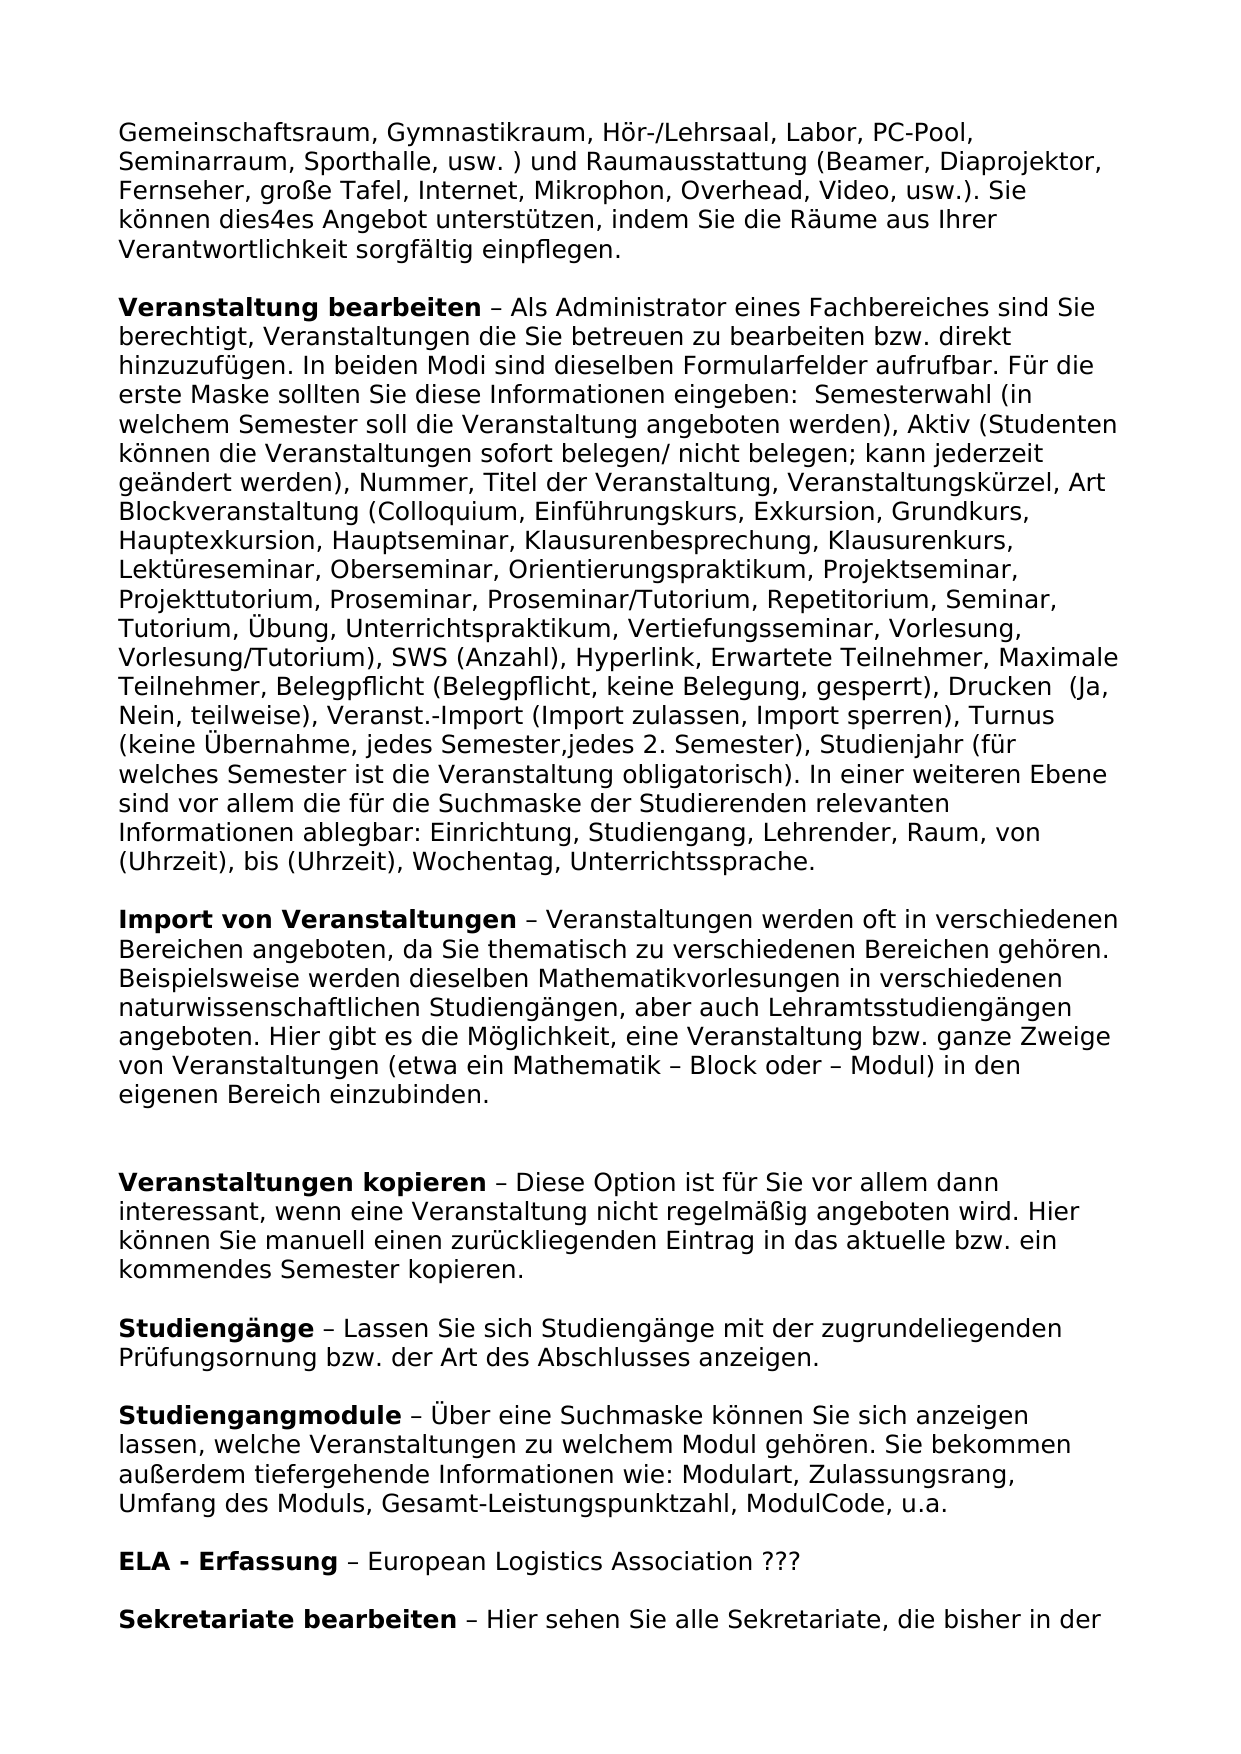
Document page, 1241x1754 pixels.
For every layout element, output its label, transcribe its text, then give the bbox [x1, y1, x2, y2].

text Veranstaltungen kopieren – Diese Option ist für Sie vor allem dann interessant, wenn eine Veranstaltung nicht regelmäßig angeboten wird. Hier können Sie manuell einen zurückliegenden Eintrag in das aktuelle bzw. ein kommendes Semester kopieren. [118, 1168, 1122, 1285]
text Studiengänge – Lassen Sie sich Studiengänge mit der zugrundeliegenden Prüfungsornung bzw. der Art des Abschlusses anzeigen. [118, 1314, 1122, 1372]
text Sekretariate bearbeiten – Hier sehen Sie alle Sekretariate, die bisher in der [118, 1606, 1122, 1635]
text Veranstaltung bearbeiten – Als Administrator eines Fachbereiches sind Sie berechtigt, Veranstaltungen die Sie betreuen zu bearbeiten bzw. direkt hinzuzufügen. In beiden Modi sind dieselben Formularfelder aufrufbar. Für die erste Maske sollten Sie diese Informationen eingeben: Semesterwahl (in welchem Semester soll die Veranstaltung angeboten werden), Aktiv (Studenten können die Veranstaltungen sofort belegen/ nicht belegen; kann jederzeit geändert werden), Nummer, Titel der Veranstaltung, Veranstaltungskürzel, Art Blockveranstaltung (Colloquium, Einführungskurs, Exkursion, Grundkurs, Hauptexkursion, Hauptseminar, Klausurenbesprechung, Klausurenkurs, Lektüreseminar, Oberseminar, Orientierungspraktikum, Projektseminar, Projekttutorium, Proseminar, Proseminar/Tutorium, Repetitorium, Seminar, Tutorium, Übung, Unterrichtspraktikum, Vertiefungsseminar, Vorlesung, Vorlesung/Tutorium), SWS (Anzahl), Hyperlink, Erwartete Teilnehmer, Maximale Teilnehmer, Belegpflicht (Belegpflicht, keine Belegung, gesperrt), Drucken (Ja, Nein, teilweise), Veranst.-Import (Import zulassen, Import sperren), Turnus (keine Übernahme, jedes Semester,jedes 2. Semester), Studienjahr (für welches Semester ist die Veranstaltung obligatorisch). In einer weiteren Ebene sind vor allem die für die Suchmaske der Studierenden relevanten Informationen ablegbar: Einrichtung, Studiengang, Lehrender, Raum, von (Uhrzeit), bis (Uhrzeit), Wochentag, Unterrichtssprache. [118, 293, 1122, 876]
text Studiengangmodule – Über eine Suchmaske können Sie sich anzeigen lassen, welche Veranstaltungen zu welchem Modul gehören. Sie bekommen außerdem tiefergehende Informationen wie: Modulart, Zulassungsrang, Umfang des Moduls, Gesamt-Leistungspunktzahl, ModulCode, u.a. [118, 1401, 1122, 1518]
text ELA - Erfassung – European Logistics Association ??? [118, 1547, 1122, 1576]
text Gemeinschaftsraum, Gymnastikraum, Hör-/Lehrsaal, Labor, PC-Pool, Seminarraum, Sporthalle, usw. ) und Raumausstattung (Beamer, Diaprojektor, Fernseher, große Tafel, Internet, Mikrophon, Overhead, Video, usw.). Sie können dies4es Angebot unterstützen, indem Sie die Räume aus Ihrer Verantwortlichkeit sorgfältig einpflegen. [118, 118, 1122, 264]
text Import von Veranstaltungen – Veranstaltungen werden oft in verschiedenen Bereichen angeboten, da Sie thematisch zu verschiedenen Bereichen gehören. Beispielsweise werden dieselben Mathematikvorlesungen in verschiedenen naturwissenschaftlichen Studiengängen, aber auch Lehramtsstudiengängen angeboten. Hier gibt es die Möglichkeit, eine Veranstaltung bzw. ganze Zweige von Veranstaltungen (etwa ein Mathematik – Block oder – Modul) in den eigenen Bereich einzubinden. [118, 906, 1122, 1110]
